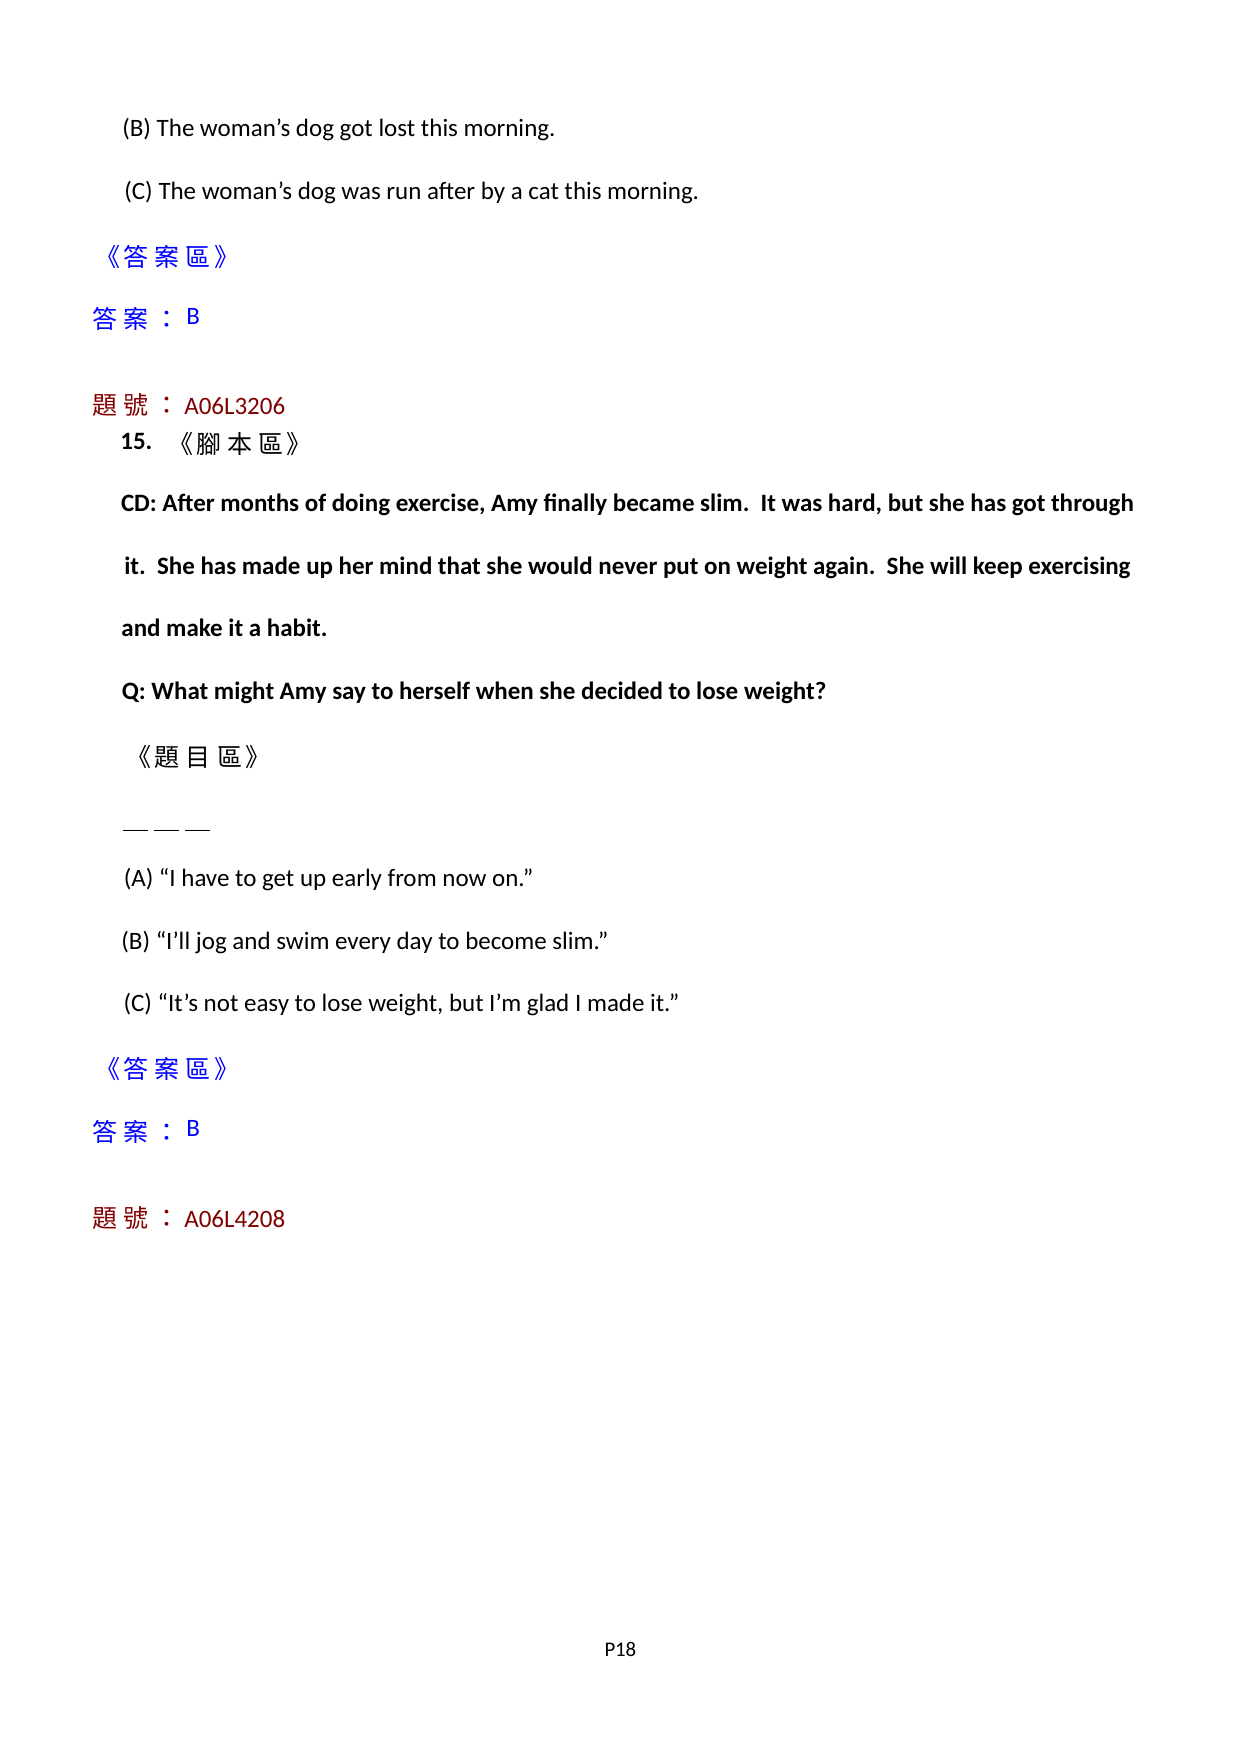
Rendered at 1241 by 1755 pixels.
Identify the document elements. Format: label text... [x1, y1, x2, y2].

text 題號：A06L3206 [89, 362, 1151, 425]
text 題號：A06L4208 [89, 1175, 1151, 1237]
list 《腳本區》 CD: After months of doing exercise, Amy finally became slim. It was hard, but she has got through it. She has made up her mind that she would never put on weight again. She will keep exercising and make it a habit. Q: What might Amy say to herself when she decided to lose weight? 《題目區》 ＿＿＿ (A) “I have to get up early from now on.” (B) “I’ll jog and swim every day to become slim.” (C) “It’s not easy to lose weight, but I’m glad I made it.” [118, 425, 1151, 1050]
list (B) The woman’s dog got lost this morning. (C) The woman’s dog was run after by a cat this morning. [118, 112, 1151, 237]
text 《答案區》 答案：B [89, 1050, 1151, 1175]
text 《答案區》 答案：B [89, 237, 1151, 362]
